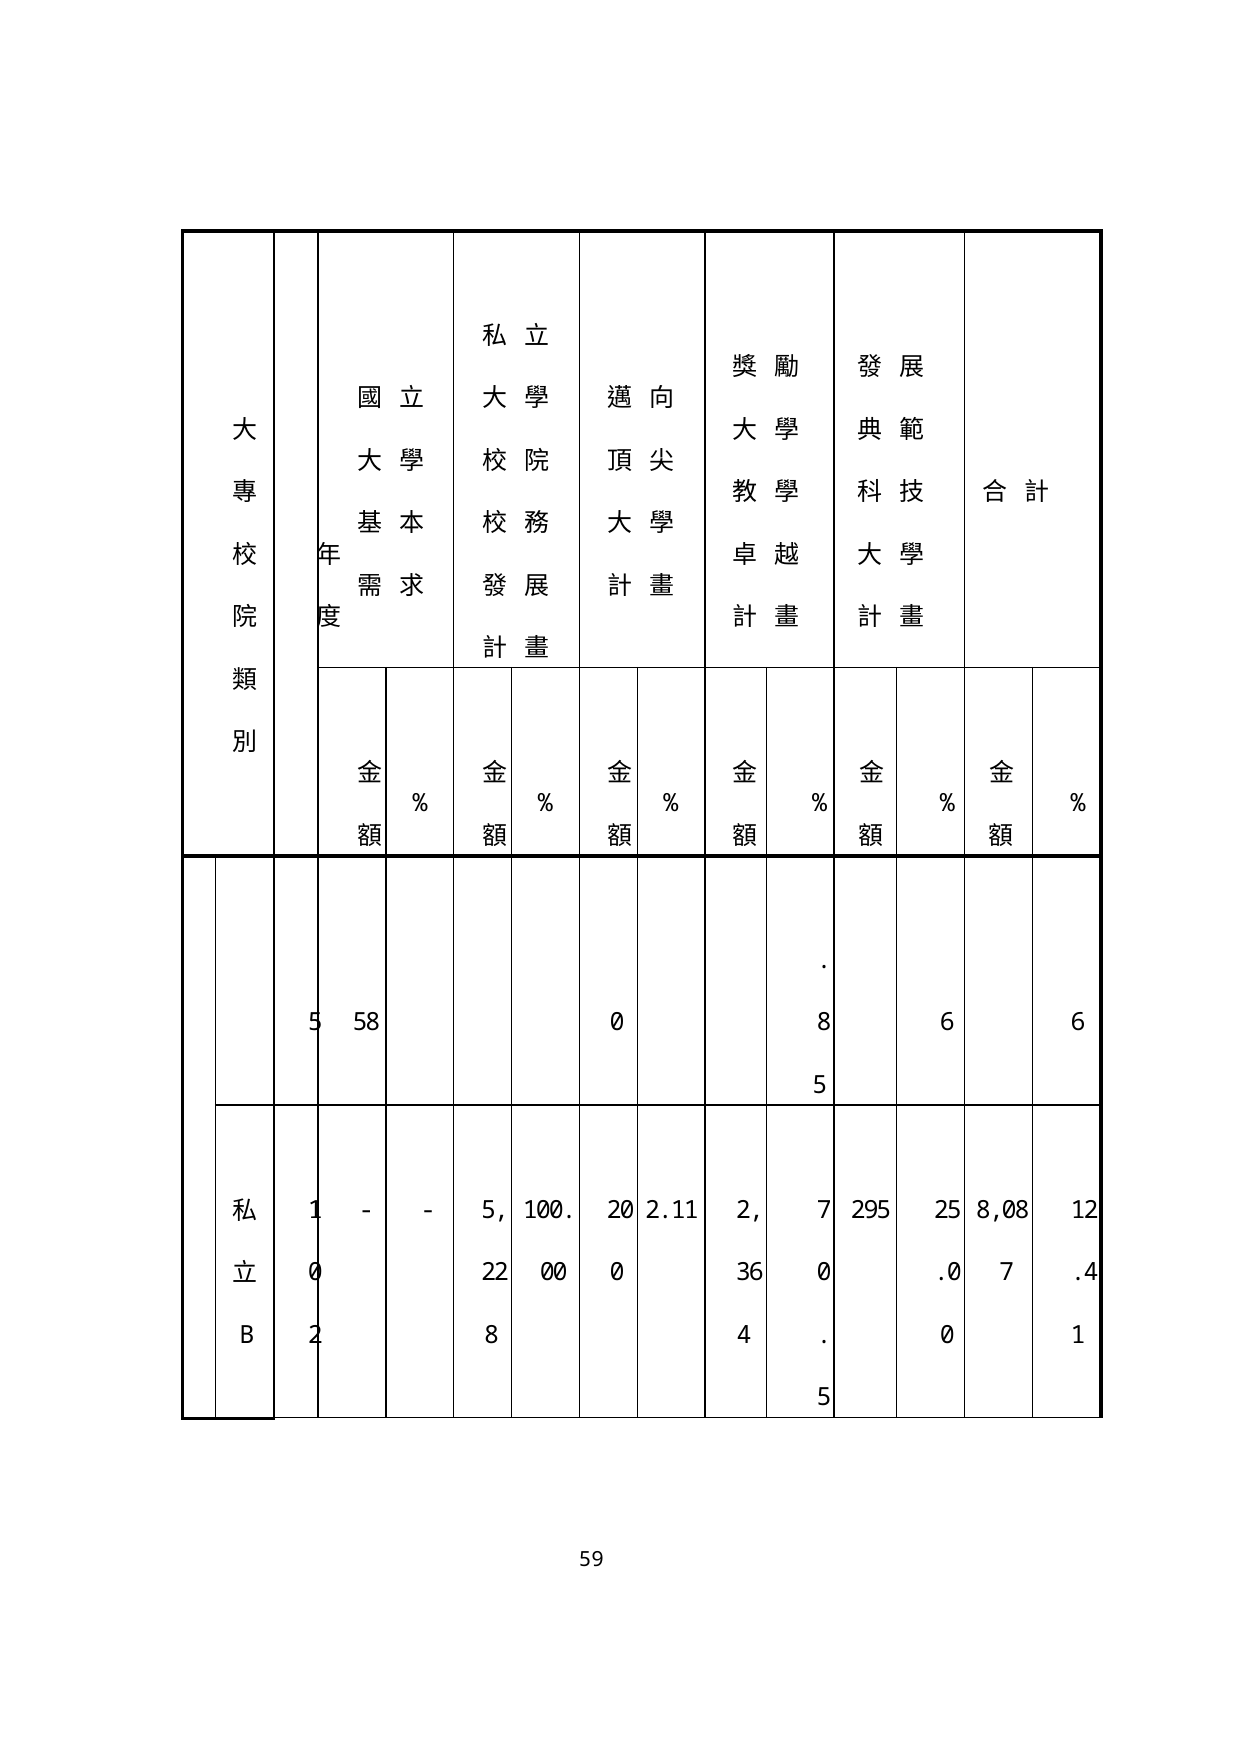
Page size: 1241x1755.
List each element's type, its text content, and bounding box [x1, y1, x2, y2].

table_cell 金額 [706, 668, 766, 854]
table_cell 6 [1033, 858, 1099, 1104]
table_header 獎勵大學教學卓越計畫 [706, 233, 833, 667]
table_cell 295 [835, 1106, 896, 1417]
table_cell 70.5 [767, 1106, 833, 1417]
table_cell .85 [767, 858, 833, 1104]
table_cell [638, 858, 704, 1104]
table_cell % [767, 668, 833, 854]
table_cell - [512, 858, 579, 1104]
table_header 合計 [965, 233, 1099, 667]
table_header 私立大學校院校務發展計畫 [454, 233, 579, 667]
table_cell 金額 [835, 668, 896, 854]
table_cell 6 [897, 858, 964, 1104]
table_cell 金額 [580, 668, 637, 854]
table_header 大專校院類別 [184, 233, 273, 854]
table_cell 2.11 [638, 1106, 704, 1417]
table_cell 46,758 [319, 858, 385, 1104]
table_cell 0 [580, 858, 637, 1104]
table_cell [835, 858, 896, 1104]
table_header 發展典範科技大學計畫 [835, 233, 964, 667]
table_cell % [897, 668, 964, 854]
table_header 年度 [275, 233, 317, 854]
table_cell 8,087 [965, 1106, 1032, 1417]
table_cell - [319, 1106, 385, 1417]
table_cell [387, 858, 453, 1104]
table_cell % [512, 668, 579, 854]
table_cell - [454, 858, 511, 1104]
table_cell % [638, 668, 704, 854]
table_cell 5,228 [454, 1106, 511, 1417]
table_cell 100.00 [512, 1106, 579, 1417]
table_cell 12.41 [1033, 1106, 1099, 1417]
table_cell - [387, 1106, 453, 1417]
table_cell 私立 B [216, 1106, 273, 1417]
table_cell 金額 [319, 668, 385, 854]
table_header 國立大學基本需求 [319, 233, 453, 667]
table_cell [965, 858, 1032, 1104]
table_cell 102 [275, 1106, 317, 1417]
table_cell 200 [580, 1106, 637, 1417]
table_cell 金額 [454, 668, 511, 854]
table_cell 25.00 [897, 1106, 964, 1417]
table_cell [706, 858, 766, 1104]
table_cell % [387, 668, 453, 854]
table_cell 公立A [216, 858, 273, 1104]
table_cell 2,364 [706, 1106, 766, 1417]
table_cell % [1033, 668, 1099, 854]
table_cell 公 私 立 別 [184, 858, 215, 1417]
table_cell 金額 [965, 668, 1032, 854]
table_header 邁向頂尖大學計畫 [580, 233, 704, 667]
table_cell 105 [275, 858, 317, 1104]
